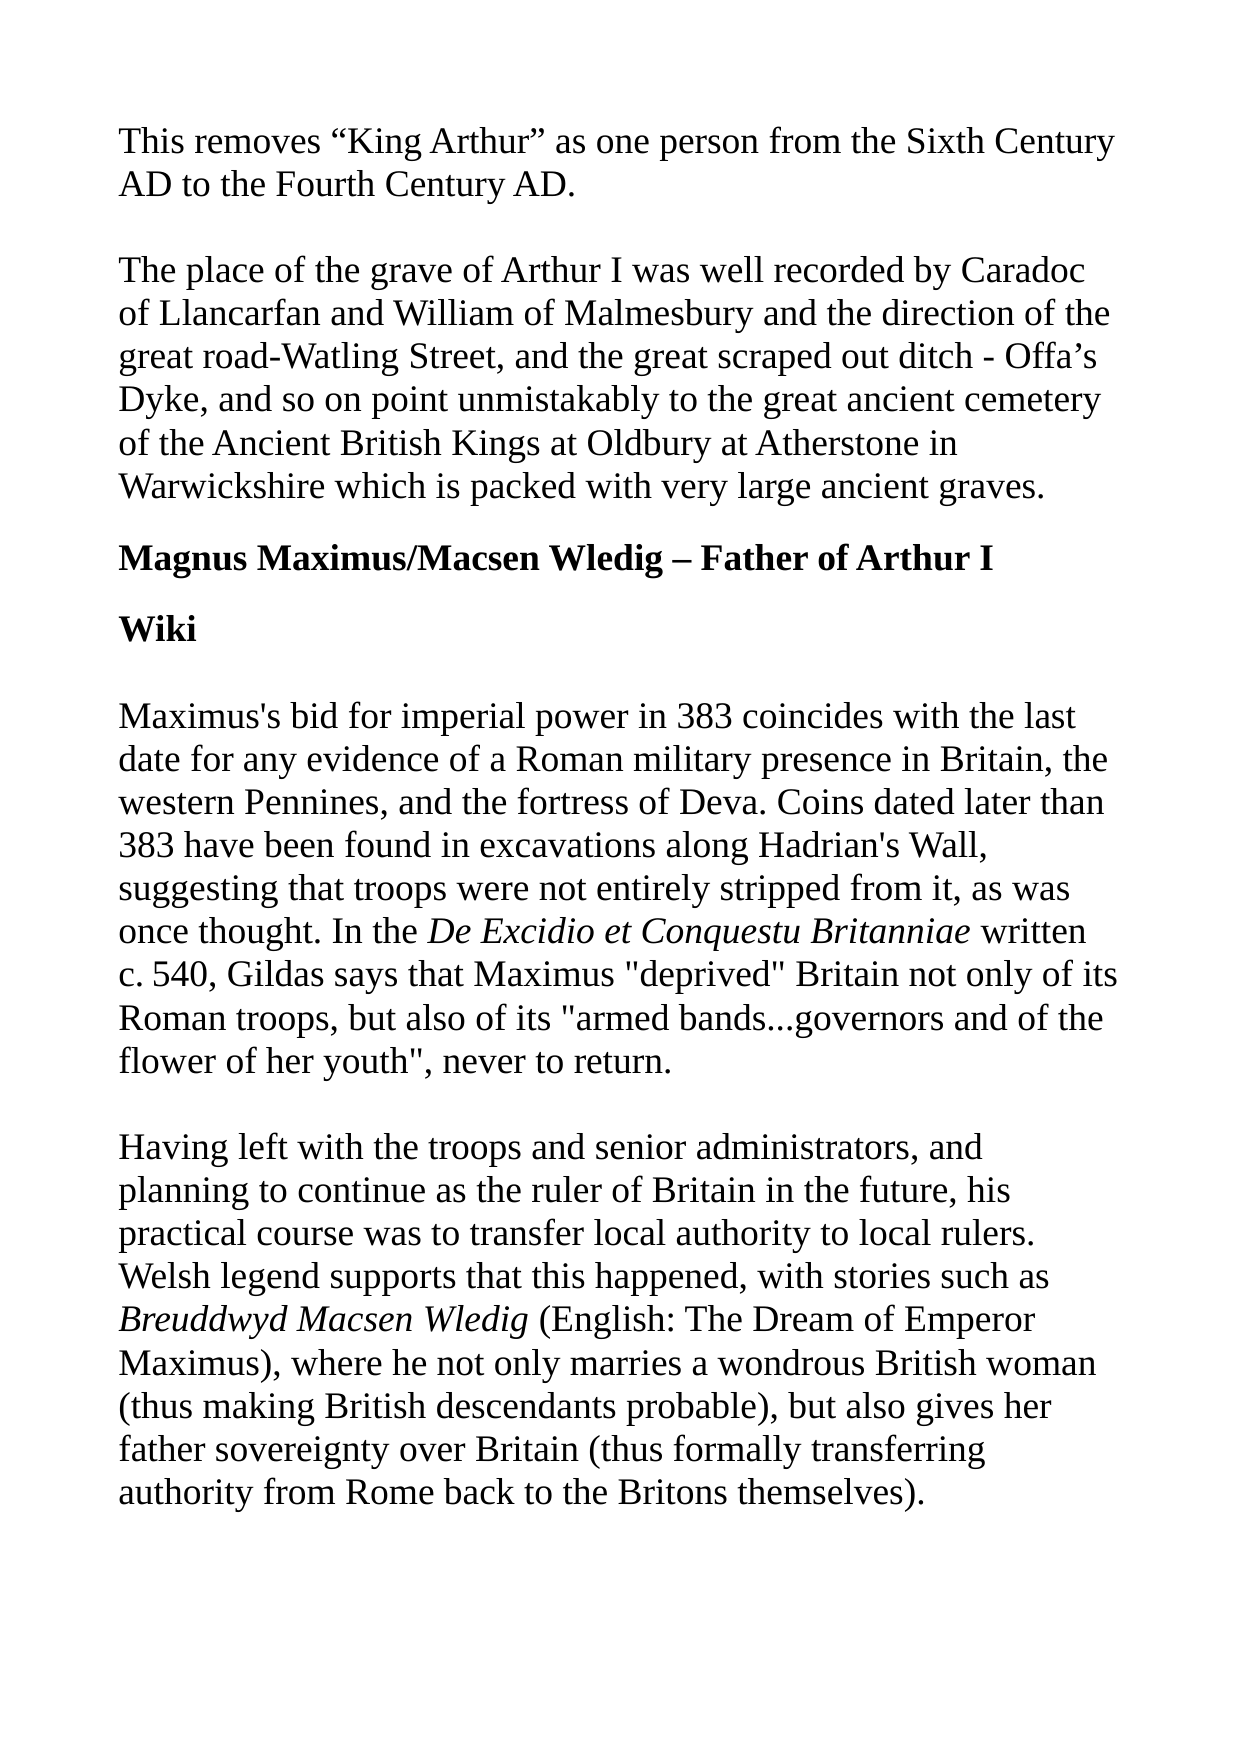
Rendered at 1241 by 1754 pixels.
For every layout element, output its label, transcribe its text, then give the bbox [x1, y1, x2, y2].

text Having left with the troops and senior administrators, and planning to continue as the ruler of Britain in the future, his practical course was to transfer local authority to local rulers. Welsh legend supports that this happened, with stories such as Breuddwyd Macsen Wledig (English: The Dream of Emperor Maximus), where he not only marries a wondrous British woman (thus making British descendants probable), but also gives her father sovereignty over Britain (thus formally transferring authority from Rome back to the Britons themselves). [118, 1124, 1122, 1512]
text The place of the grave of Arthur I was well recorded by Caradoc of Llancarfan and William of Malmesbury and the direction of the great road-Watling Street, and the great scraped out ditch - Offa’s Dyke, and so on point unmistakably to the great ancient cemetery of the Ancient British Kings at Oldbury at Atherstone in Warwickshire which is packed with very large ancient graves. [118, 247, 1122, 506]
text This removes “King Arthur” as one person from the Sixth Century AD to the Fourth Century AD. [118, 118, 1122, 204]
text Wiki [118, 607, 1122, 650]
text Magnus Maximus/Macsen Wledig – Father of Arthur I [118, 535, 1122, 578]
text Maximus's bid for imperial power in 383 coincides with the last date for any evidence of a Roman military presence in Britain, the western Pennines, and the fortress of Deva. Coins dated later than 383 have been found in excavations along Hadrian's Wall, suggesting that troops were not entirely stripped from it, as was once thought. In the De Excidio et Conquestu Britanniae written c. 540, Gildas says that Maximus "deprived" Britain not only of its Roman troops, but also of its "armed bands...governors and of the flower of her youth", never to return. [118, 693, 1122, 1081]
